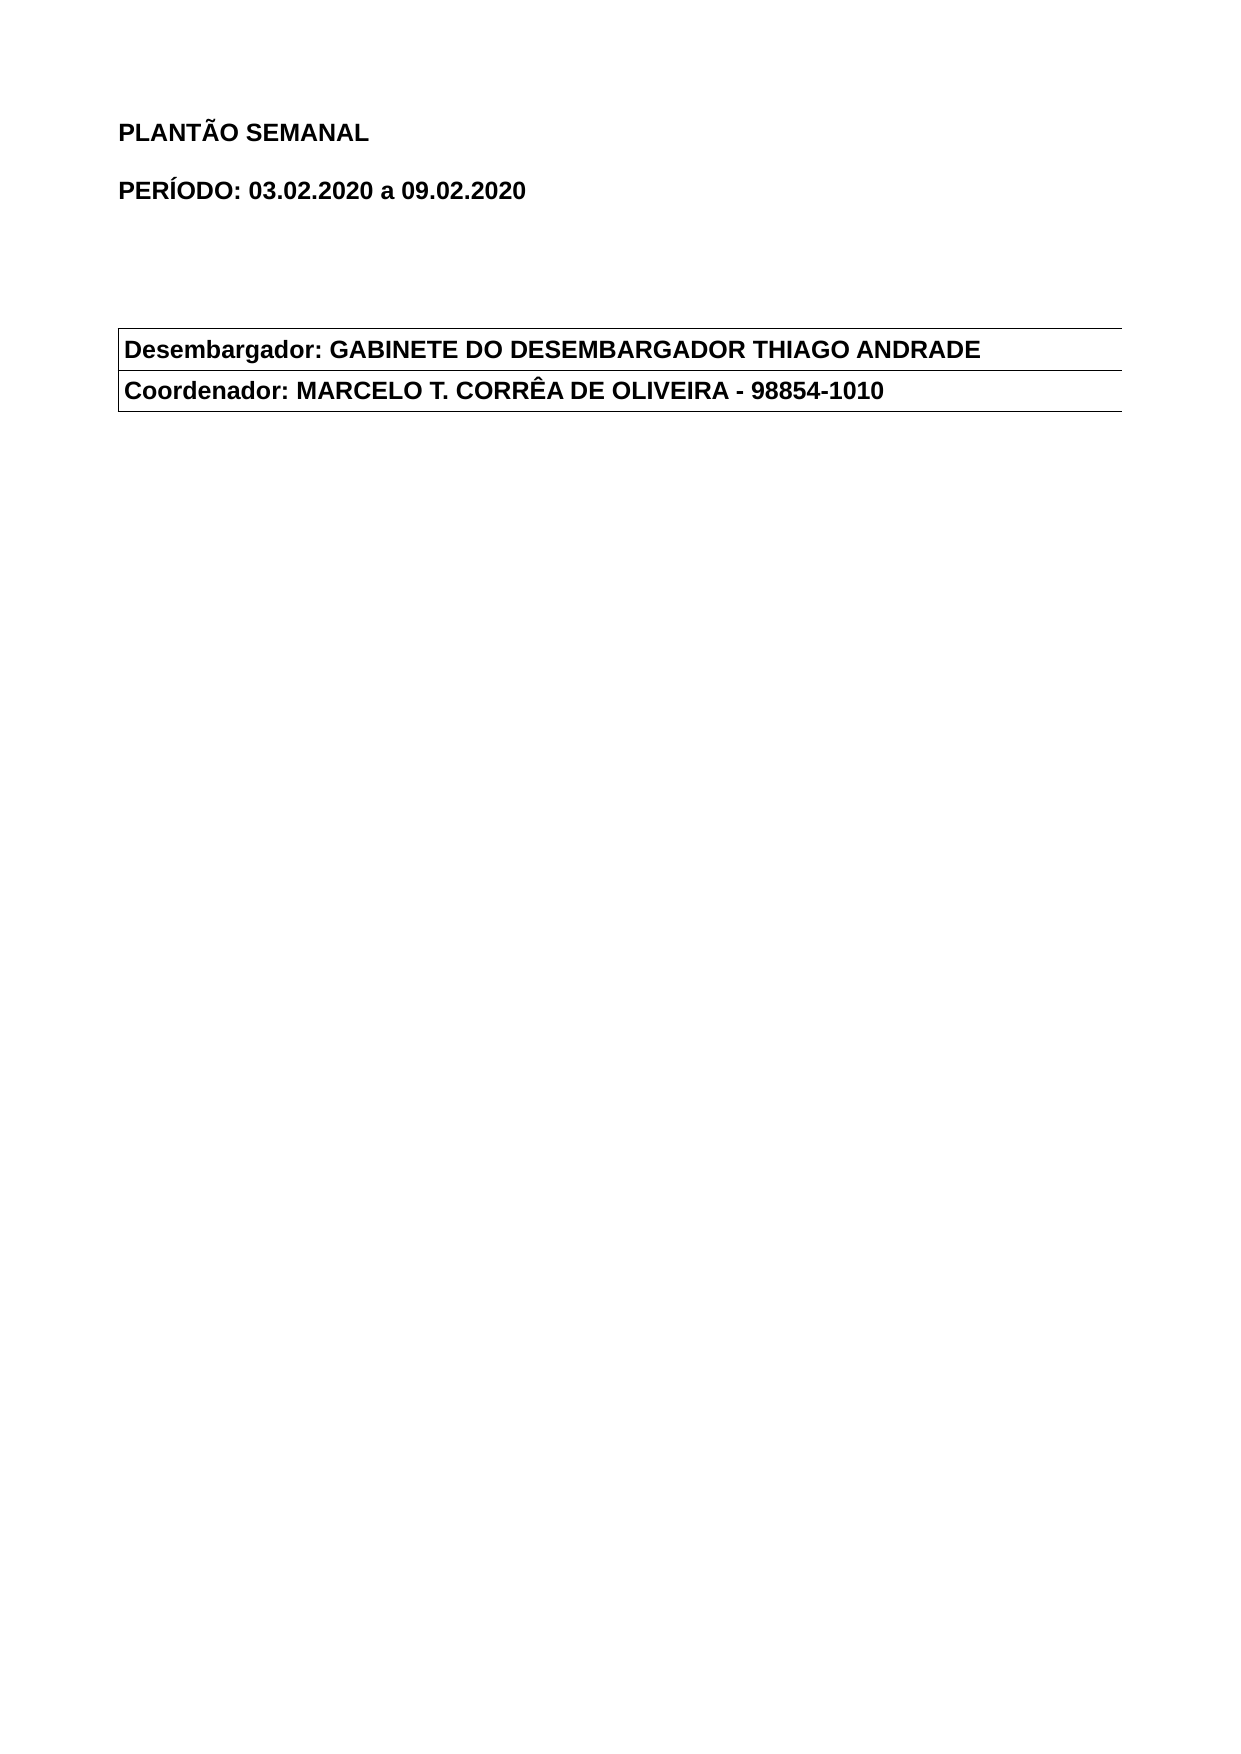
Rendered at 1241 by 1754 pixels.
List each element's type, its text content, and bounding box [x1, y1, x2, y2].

table_cell Coordenador: MARCELO T. CORRÊA DE OLIVEIRA - 98854-1010 [119, 371, 1122, 411]
table_header Desembargador: GABINETE DO DESEMBARGADOR THIAGO ANDRADE [119, 329, 1122, 369]
text PLANTÃO SEMANAL [118, 118, 1122, 147]
text PERÍODO: 03.02.2020 a 09.02.2020 [118, 176, 1122, 204]
